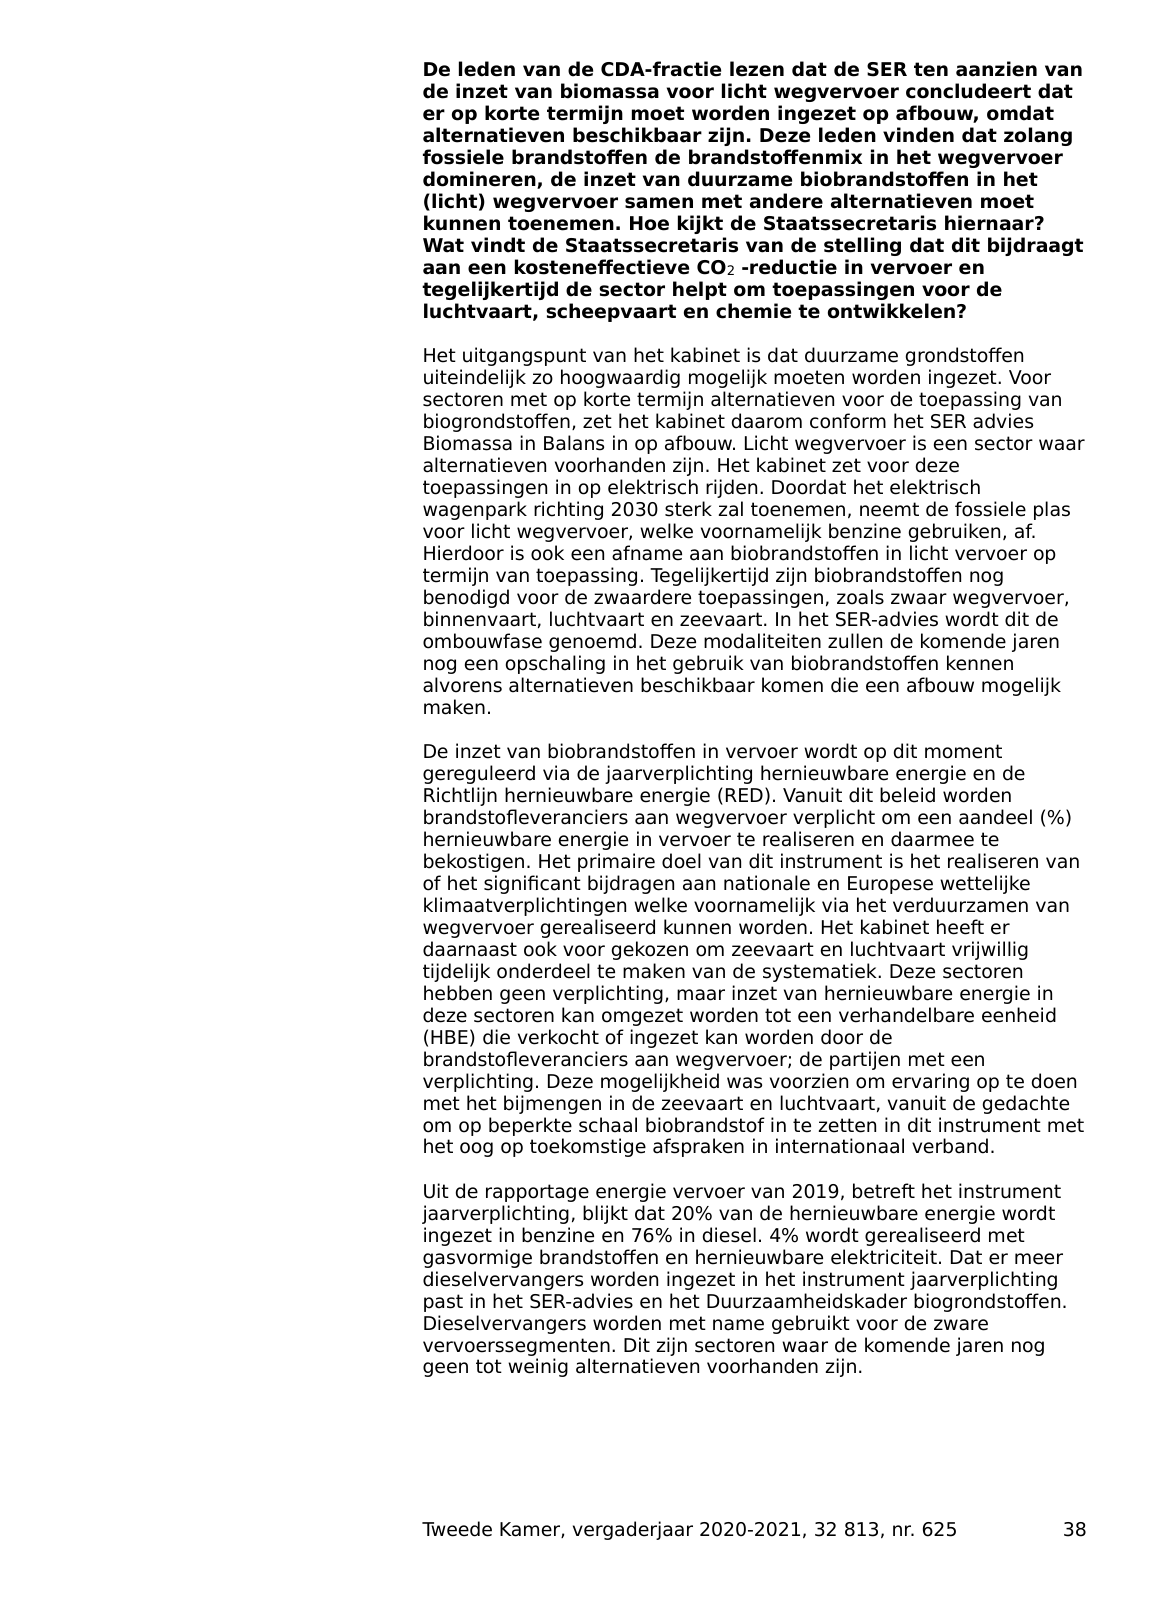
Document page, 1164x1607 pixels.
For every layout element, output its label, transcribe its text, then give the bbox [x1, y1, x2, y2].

text Het uitgangspunt van het kabinet is dat duurzame grondstoffen uiteindelijk zo hoogwaardig mogelijk moeten worden ingezet. Voor sectoren met op korte termijn alternatieven voor de toepassing van biogrondstoffen, zet het kabinet daarom conform het SER advies Biomassa in Balans in op afbouw. Licht wegvervoer is een sector waar alternatieven voorhanden zijn. Het kabinet zet voor deze toepassingen in op elektrisch rijden. Doordat het elektrisch wagenpark richting 2030 sterk zal toenemen, neemt de fossiele plas voor licht wegvervoer, welke voornamelijk benzine gebruiken, af. Hierdoor is ook een afname aan biobrandstoffen in licht vervoer op termijn van toepassing. Tegelijkertijd zijn biobrandstoffen nog benodigd voor de zwaardere toepassingen, zoals zwaar wegvervoer, binnenvaart, luchtvaart en zeevaart. In het SER-advies wordt dit de ombouwfase genoemd. Deze modaliteiten zullen de komende jaren nog een opschaling in het gebruik van biobrandstoffen kennen alvorens alternatieven beschikbaar komen die een afbouw mogelijk maken. [422, 345, 1087, 719]
text De leden van de CDA-fractie lezen dat de SER ten aanzien van de inzet van biomassa voor licht wegvervoer concludeert dat er op korte termijn moet worden ingezet op afbouw, omdat alternatieven beschikbaar zijn. Deze leden vinden dat zolang fossiele brandstoffen de brandstoffenmix in het wegvervoer domineren, de inzet van duurzame biobrandstoffen in het (licht) wegvervoer samen met andere alternatieven moet kunnen toenemen. Hoe kijkt de Staatssecretaris hiernaar? Wat vindt de Staatssecretaris van de stelling dat dit bijdraagt aan een kosteneffectieve CO2 -reductie in vervoer en tegelijkertijd de sector helpt om toepassingen voor de luchtvaart, scheepvaart en chemie te ontwikkelen? [422, 59, 1087, 323]
text De inzet van biobrandstoffen in vervoer wordt op dit moment gereguleerd via de jaarverplichting hernieuwbare energie en de Richtlijn hernieuwbare energie (RED). Vanuit dit beleid worden brandstofleveranciers aan wegvervoer verplicht om een aandeel (%) hernieuwbare energie in vervoer te realiseren en daarmee te bekostigen. Het primaire doel van dit instrument is het realiseren van of het significant bijdragen aan nationale en Europese wettelijke klimaatverplichtingen welke voornamelijk via het verduurzamen van wegvervoer gerealiseerd kunnen worden. Het kabinet heeft er daarnaast ook voor gekozen om zeevaart en luchtvaart vrijwillig tijdelijk onderdeel te maken van de systematiek. Deze sectoren hebben geen verplichting, maar inzet van hernieuwbare energie in deze sectoren kan omgezet worden tot een verhandelbare eenheid (HBE) die verkocht of ingezet kan worden door de brandstofleveranciers aan wegvervoer; de partijen met een verplichting. Deze mogelijkheid was voorzien om ervaring op te doen met het bijmengen in de zeevaart en luchtvaart, vanuit de gedachte om op beperkte schaal biobrandstof in te zetten in dit instrument met het oog op toekomstige afspraken in internationaal verband. [422, 741, 1087, 1158]
text Uit de rapportage energie vervoer van 2019, betreft het instrument jaarverplichting, blijkt dat 20% van de hernieuwbare energie wordt ingezet in benzine en 76% in diesel. 4% wordt gerealiseerd met gasvormige brandstoffen en hernieuwbare elektriciteit. Dat er meer dieselvervangers worden ingezet in het instrument jaarverplichting past in het SER-advies en het Duurzaamheidskader biogrondstoffen. Dieselvervangers worden met name gebruikt voor de zware vervoerssegmenten. Dit zijn sectoren waar de komende jaren nog geen tot weinig alternatieven voorhanden zijn. [422, 1181, 1087, 1378]
